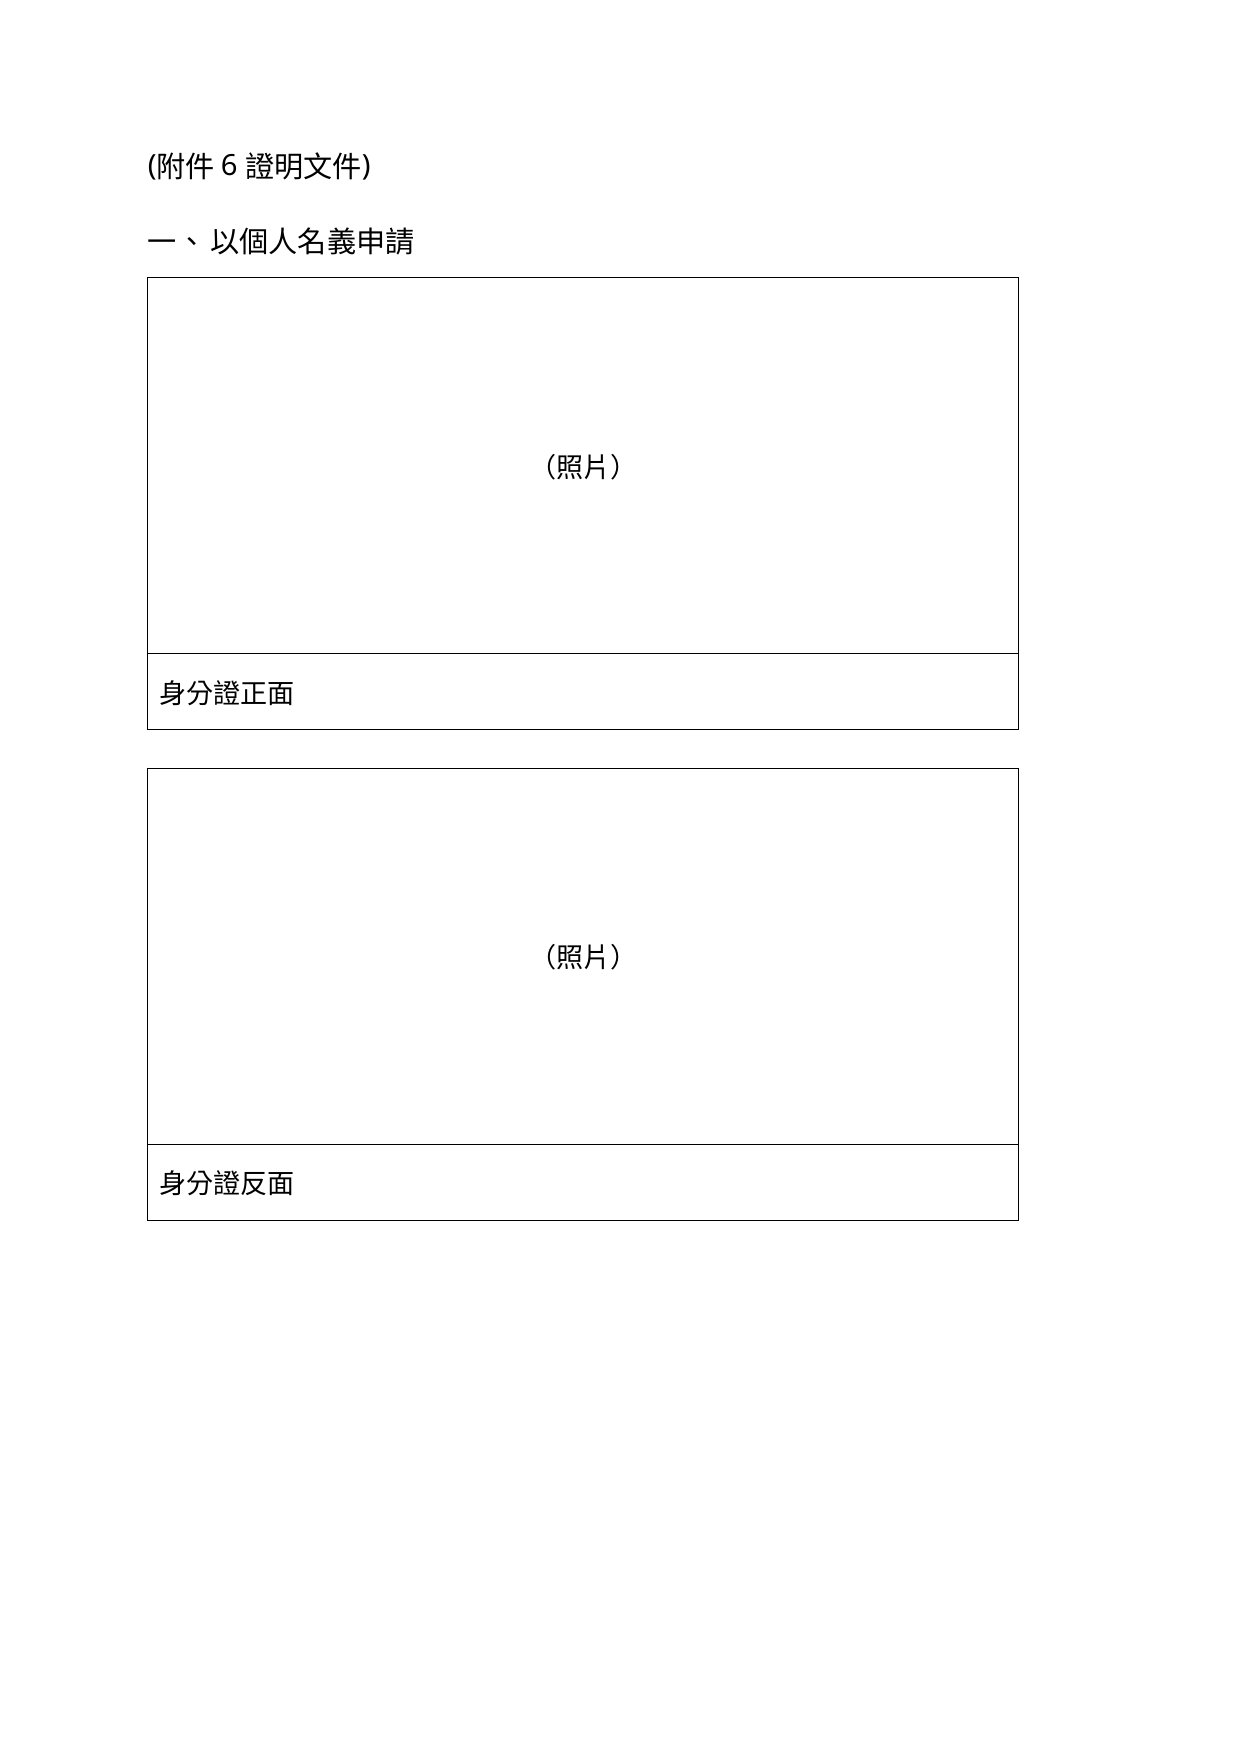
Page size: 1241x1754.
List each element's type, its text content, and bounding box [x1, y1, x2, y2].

table_cell 身分證反面 [148, 1145, 1018, 1220]
list 以個人名義申請 [148, 202, 1122, 277]
table_header （照片） [148, 769, 1018, 1144]
table_cell 身分證正面 [148, 654, 1018, 729]
text (附件6 證明文件) [148, 127, 1122, 202]
table_header （照片） [148, 278, 1018, 653]
